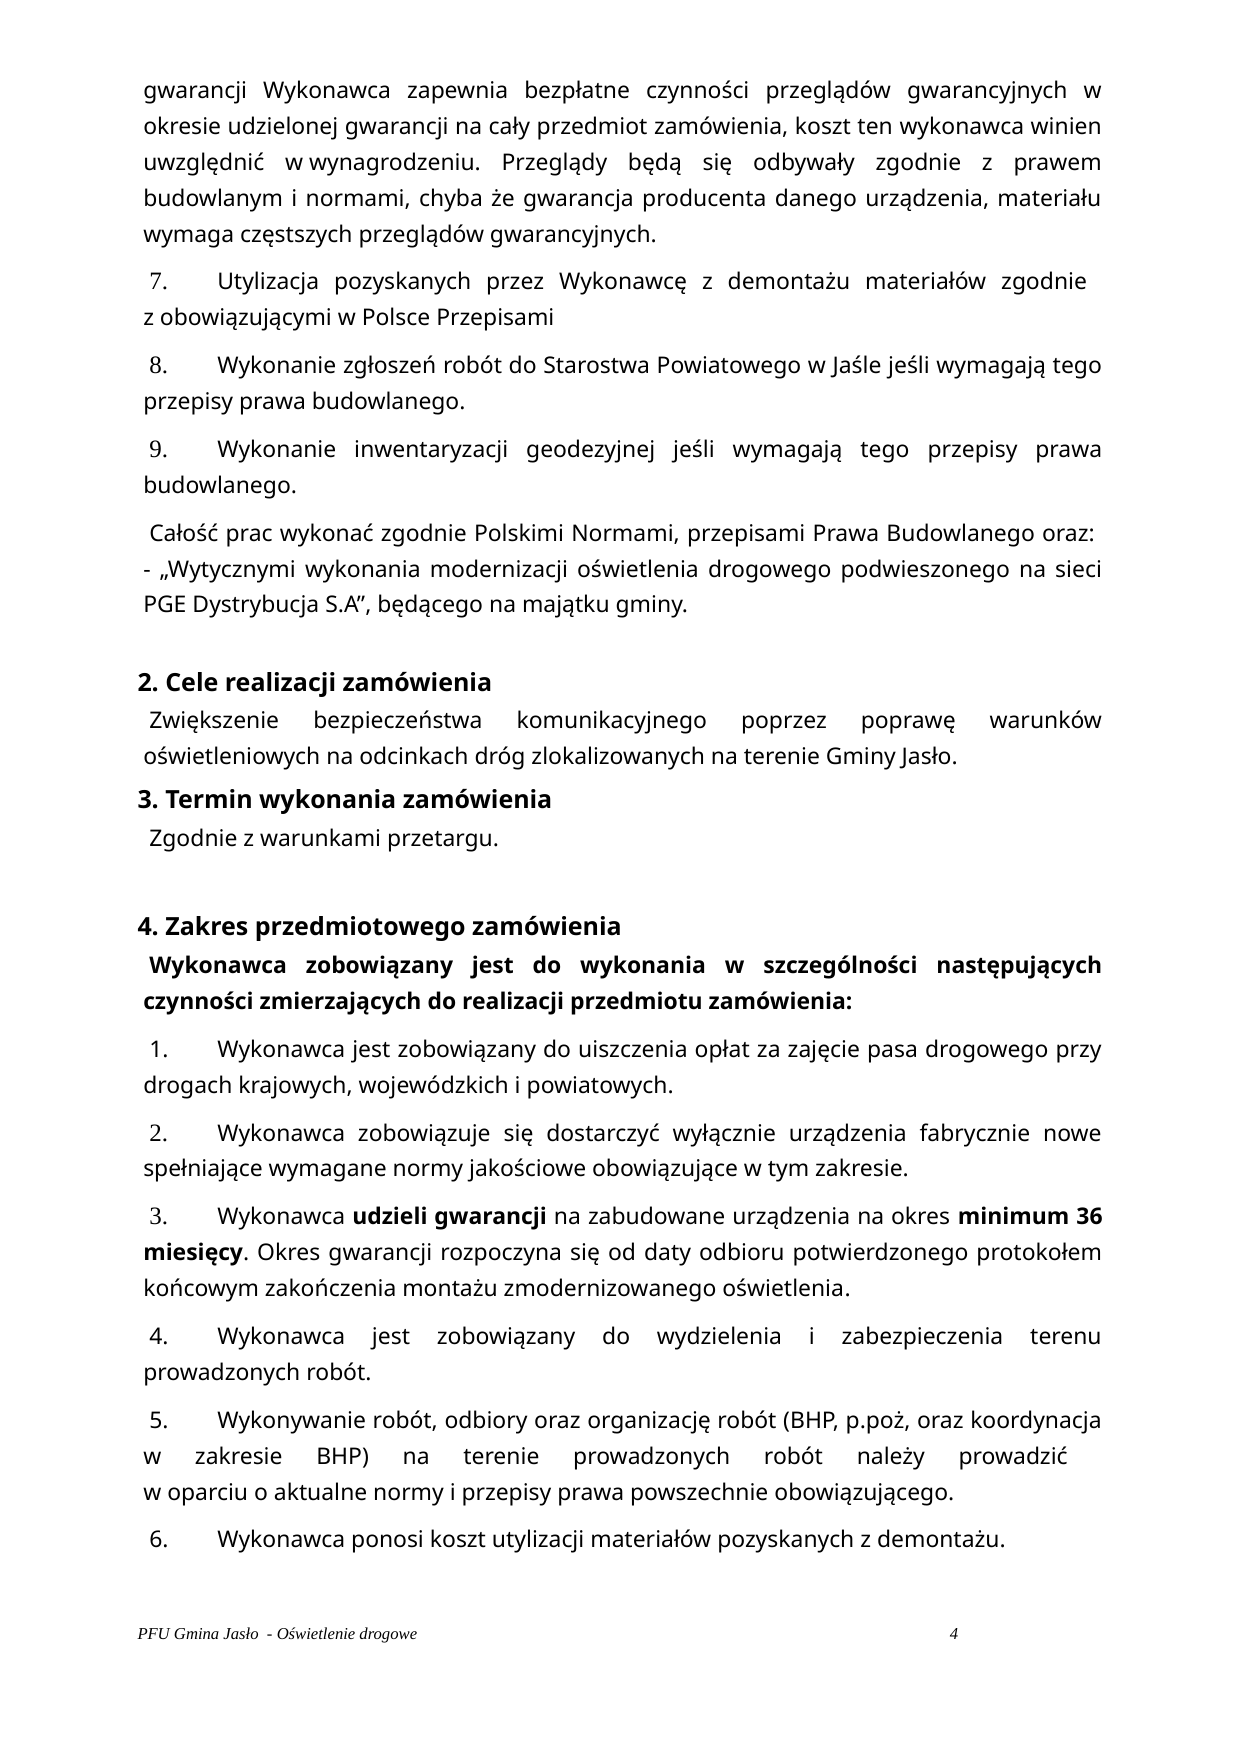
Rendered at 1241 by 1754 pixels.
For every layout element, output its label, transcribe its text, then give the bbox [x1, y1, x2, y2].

list Wykonawca jest zobowiązany do wydzielenia i zabezpieczenia terenu prowadzonych robót. [143, 1320, 1103, 1387]
text Wykonawca zobowiązany jest do wykonania w szczególności następujących czynności zmierzających do realizacji przedmiotu zamówienia: [143, 949, 1103, 1016]
list Wykonywanie robót, odbiory oraz organizację robót (BHP, p.poż, oraz koordynacja w zakresie BHP) na terenie prowadzonych robót należy prowadzić w oparciu o aktualne normy i przepisy prawa powszechnie obowiązującego. [143, 1404, 1103, 1507]
list Zwiększenie bezpieczeństwa komunikacyjnego poprzez poprawę warunków oświetleniowych na odcinkach dróg zlokalizowanych na terenie Gminy Jasło. [143, 704, 1103, 772]
text Zgodnie z warunkami przetargu. [143, 822, 1103, 853]
list gwarancji Wykonawca zapewnia bezpłatne czynności przeglądów gwarancyjnych w okresie udzielonej gwarancji na cały przedmiot zamówienia, koszt ten wykonawca winien uwzględnić w wynagrodzeniu. Przeglądy będą się odbywały zgodnie z prawem budowlanym i normami, chyba że gwarancja producenta danego urządzenia, materiału wymaga częstszych przeglądów gwarancyjnych. [143, 74, 1103, 249]
list Wykonawca ponosi koszt utylizacji materiałów pozyskanych z demontażu. [143, 1523, 1103, 1554]
text Całość prac wykonać zgodnie Polskimi Normami, przepisami Prawa Budowlanego oraz: - „Wytycznymi wykonania modernizacji oświetlenia drogowego podwieszonego na sieci PGE Dystrybucja S.A”, będącego na majątku gminy. [143, 517, 1103, 620]
list Wykonawca udzieli gwarancji na zabudowane urządzenia na okres minimum 36 miesięcy. Okres gwarancji rozpoczyna się od daty odbioru potwierdzonego protokołem końcowym zakończenia montażu zmodernizowanego oświetlenia. [143, 1200, 1103, 1303]
list Wykonawca jest zobowiązany do uiszczenia opłat za zajęcie pasa drogowego przy drogach krajowych, wojewódzkich i powiatowych. [143, 1033, 1103, 1100]
subtitle 4. Zakres przedmiotowego zamówienia [137, 909, 1108, 943]
list Wykonanie inwentaryzacji geodezyjnej jeśli wymagają tego przepisy prawa budowlanego. [143, 433, 1103, 500]
list Utylizacja pozyskanych przez Wykonawcę z demontażu materiałów zgodnie z obowiązującymi w Polsce Przepisami [143, 265, 1103, 332]
list Wykonanie zgłoszeń robót do Starostwa Powiatowego w Jaśle jeśli wymagają tego przepisy prawa budowlanego. [143, 349, 1103, 416]
subtitle 2. Cele realizacji zamówienia [137, 664, 1108, 698]
list Wykonawca zobowiązuje się dostarczyć wyłącznie urządzenia fabrycznie nowe spełniające wymagane normy jakościowe obowiązujące w tym zakresie. [143, 1116, 1103, 1184]
subtitle 3. Termin wykonania zamówienia [137, 782, 1108, 816]
